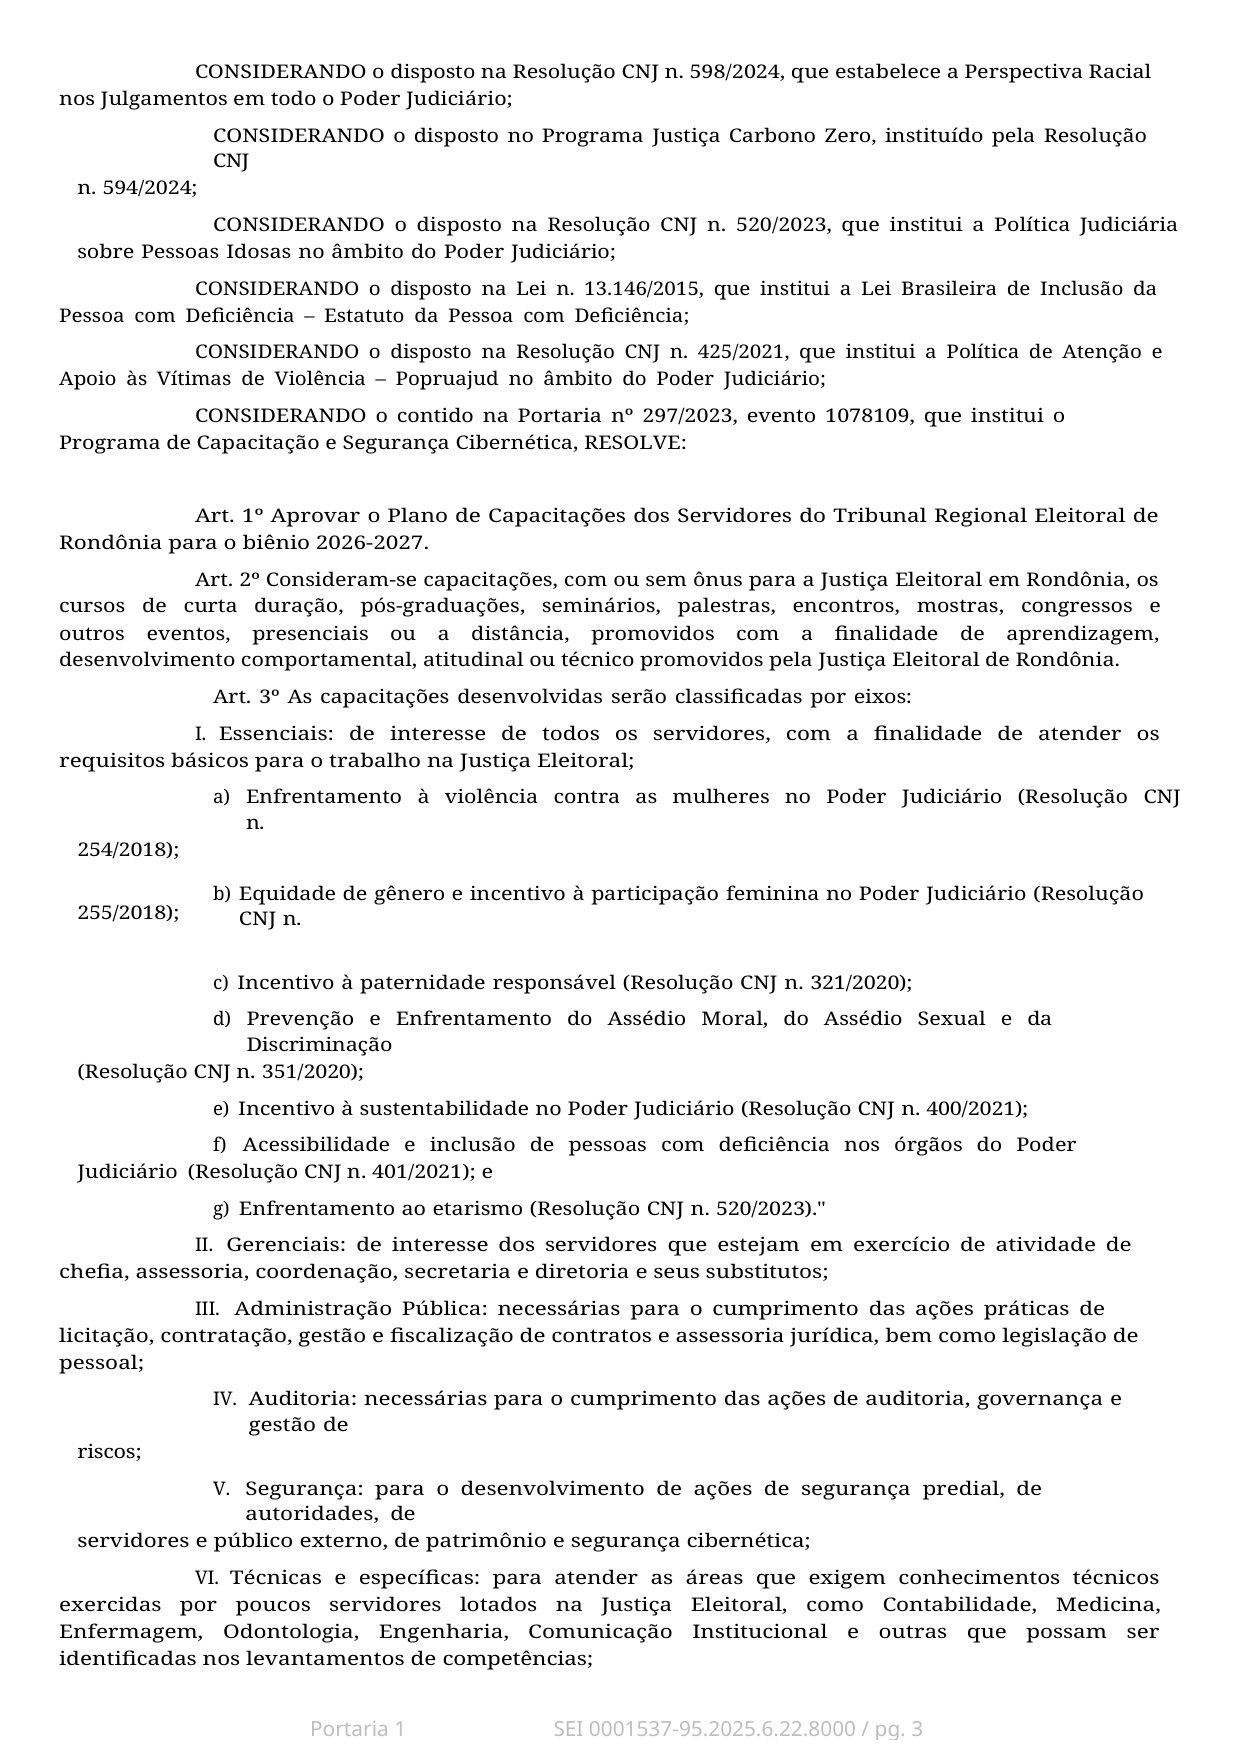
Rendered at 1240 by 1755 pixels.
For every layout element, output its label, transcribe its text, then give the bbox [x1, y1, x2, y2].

text n. 594/2024; [77, 175, 1181, 200]
list Equidade de gênero e incentivo à participação feminina no Poder Judiciário (Resolução CNJ n. [213, 880, 1181, 931]
text Art. 3º As capacitações desenvolvidas serão classificadas por eixos: [213, 683, 1181, 709]
text CONSIDERANDO o disposto na Resolução CNJ n. 425/2021, que institui a Política de Atenção e Apoio às Vítimas de Violência – Popruajud no âmbito do Poder Judiciário; [59, 338, 1169, 391]
text riscos; [77, 1438, 1181, 1464]
text 255/2018); [77, 900, 187, 925]
text CONSIDERANDO o disposto na Resolução CNJ n. 598/2024, que estabelece a Perspectiva Racial nos Julgamentos em todo o Poder Judiciário; [59, 58, 1169, 111]
text CONSIDERANDO o disposto no Programa Justiça Carbono Zero, instituído pela Resolução CNJ [213, 122, 1181, 173]
text (Resolução CNJ n. 351/2020); [77, 1058, 1181, 1084]
text CONSIDERANDO o disposto na Lei n. 13.146/2015, que institui a Lei Brasileira de Inclusão da Pessoa com Deficiência – Estatuto da Pessoa com Deficiência; [59, 275, 1169, 327]
list Segurança: para o desenvolvimento de ações de segurança predial, de autoridades, de [213, 1475, 1181, 1526]
text CONSIDERANDO o contido na Portaria nº 297/2023, evento 1078109, que institui o Programa de Capacitação e Segurança Cibernética, RESOLVE: [59, 402, 1169, 454]
text CONSIDERANDO o disposto na Resolução CNJ n. 520/2023, que institui a Política Judiciária [213, 211, 1181, 237]
list Essenciais: de interesse de todos os servidores, com a finalidade de atender os requisitos básicos para o trabalho na Justiça Eleitoral; [59, 720, 1161, 772]
list Auditoria: necessárias para o cumprimento das ações de auditoria, governança e gestão de [213, 1386, 1181, 1437]
list Incentivo à sustentabilidade no Poder Judiciário (Resolução CNJ n. 400/2021); [213, 1095, 1181, 1120]
list Técnicas e específicas: para atender as áreas que exigem conhecimentos técnicos exercidas por poucos servidores lotados na Justiça Eleitoral, como Contabilidade, Medicina, Enfermagem, Odontologia, Engenharia, Comunicação Institucional e outras que possam ser identificadas nos levantamentos de competências; [59, 1564, 1161, 1671]
list Incentivo à paternidade responsável (Resolução CNJ n. 321/2020); [213, 969, 1181, 994]
list Enfrentamento à violência contra as mulheres no Poder Judiciário (Resolução CNJ n. [213, 783, 1181, 834]
list Enfrentamento ao etarismo (Resolução CNJ n. 520/2023)." [213, 1195, 1181, 1221]
text Art. 2º Consideram-se capacitações, com ou sem ônus para a Justiça Eleitoral em Rondônia, os cursos de curta duração, pós-graduações, seminários, palestras, encontros, mostras, congressos e outros eventos, presenciais ou a distância, promovidos com a finalidade de aprendizagem, desenvolvimento comportamental, atitudinal ou técnico promovidos pela Justiça Eleitoral de Rondônia. [59, 566, 1161, 672]
list Gerenciais: de interesse dos servidores que estejam em exercício de atividade de chefia, assessoria, coordenação, secretaria e diretoria e seus substitutos; [59, 1232, 1161, 1284]
text Art. 1º Aprovar o Plano de Capacitações dos Servidores do Tribunal Regional Eleitoral de Rondônia para o biênio 2026-2027. [59, 502, 1161, 555]
list Acessibilidade e inclusão de pessoas com deficiência nos órgãos do Poder Judiciário (Resolução CNJ n. 401/2021); e [77, 1131, 1161, 1184]
text servidores e público externo, de patrimônio e segurança cibernética; [77, 1527, 1181, 1553]
text sobre Pessoas Idosas no âmbito do Poder Judiciário; [77, 238, 1181, 264]
text 254/2018); [77, 836, 187, 862]
list Administração Pública: necessárias para o cumprimento das ações práticas de licitação, contratação, gestão e fiscalização de contratos e assessoria jurídica, bem como legislação de pessoal; [59, 1295, 1161, 1375]
list Prevenção e Enfrentamento do Assédio Moral, do Assédio Sexual e da Discriminação [213, 1006, 1181, 1057]
